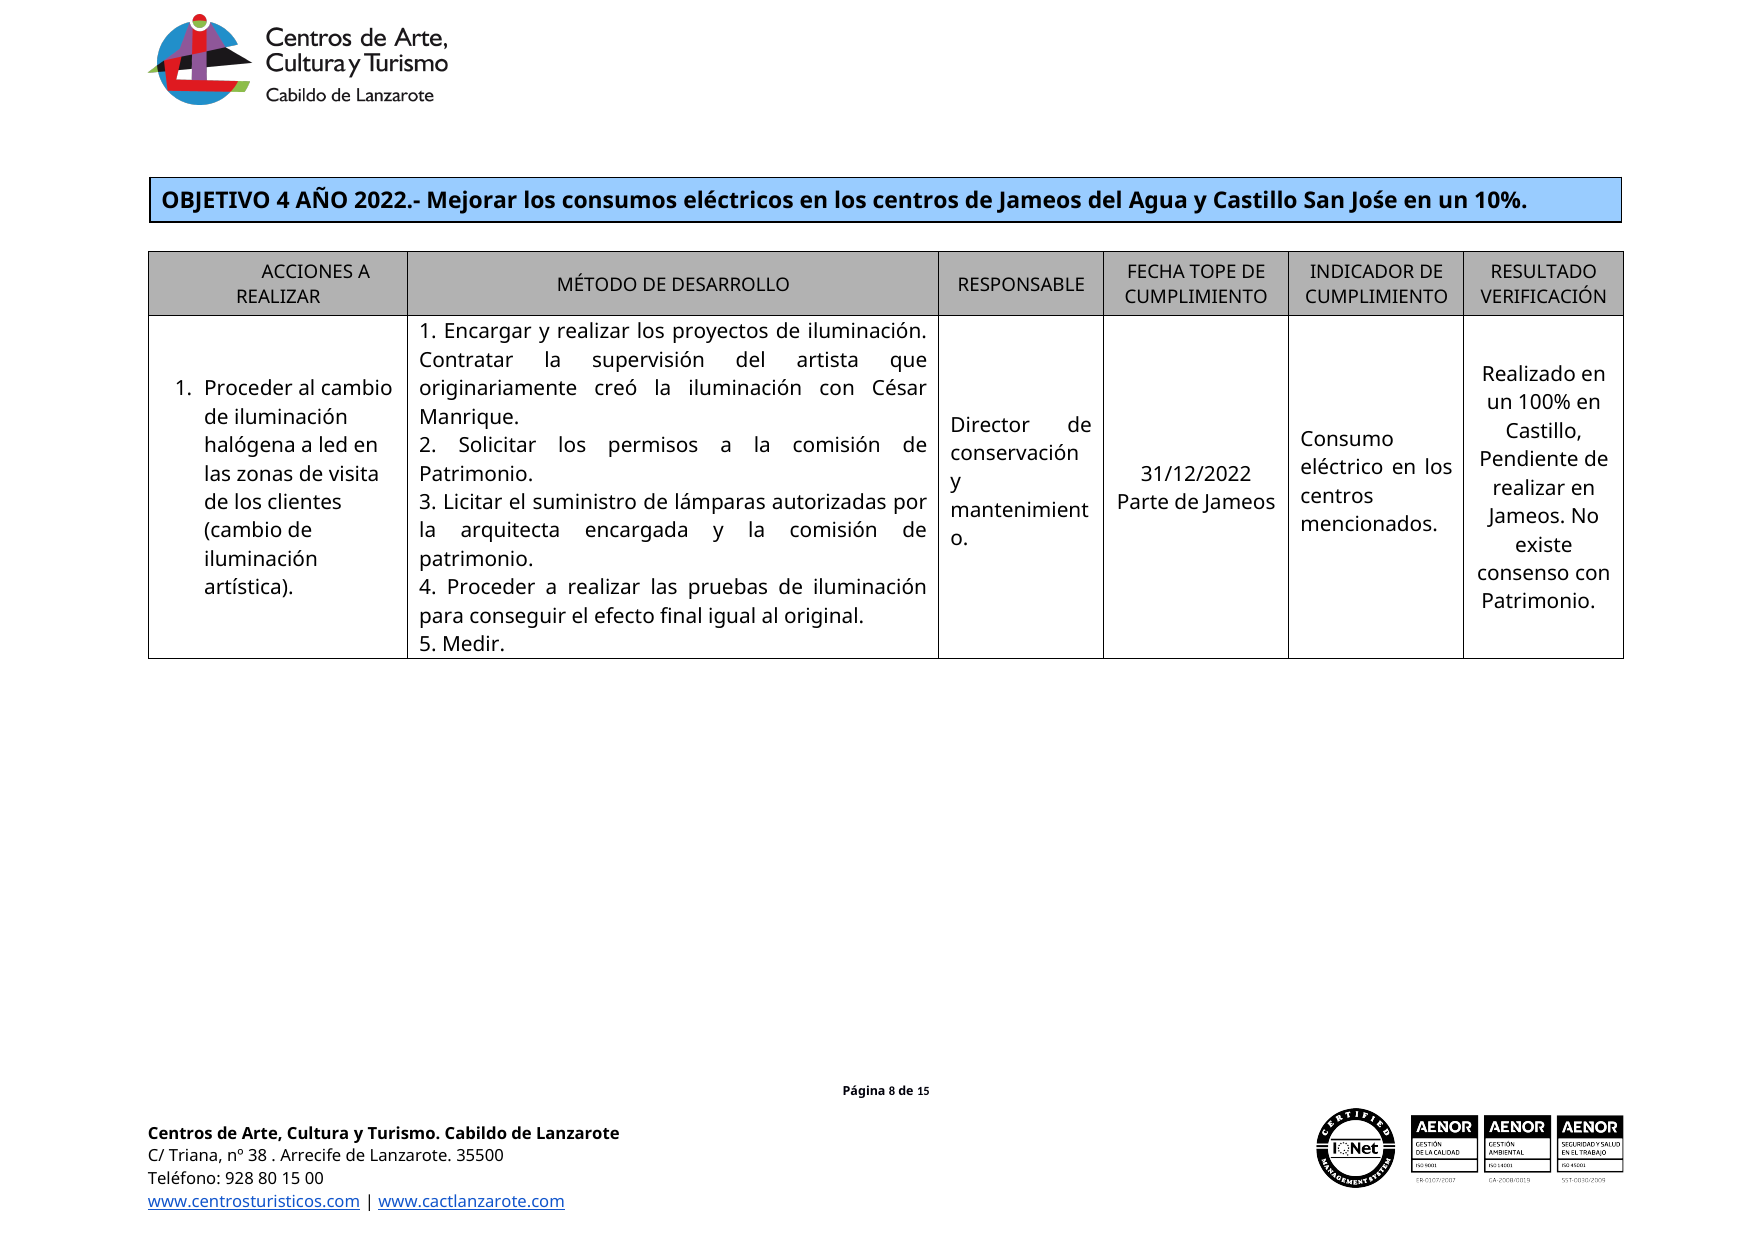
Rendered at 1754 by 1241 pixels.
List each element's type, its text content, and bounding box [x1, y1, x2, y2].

table_header OBJETIVO 4 AÑO 2022.- Mejorar los consumos eléctricos en los centros de Jameos del Agua y Castillo San Jośe en un 10%. [151, 178, 1621, 221]
table_header ACCIONES A REALIZAR [149, 252, 407, 315]
table_cell Proceder al cambio de iluminación halógena a led en las zonas de visita de los clientes (cambio de iluminación artística). [149, 316, 407, 658]
table_header RESULTADO VERIFICACIÓN [1464, 252, 1623, 315]
table_cell 31/12/2022 Parte de Jameos [1104, 316, 1288, 658]
table_cell Director de conservación y mantenimiento. [939, 316, 1103, 658]
table_header INDICADOR DE CUMPLIMIENTO [1289, 252, 1463, 315]
table_cell 1. Encargar y realizar los proyectos de iluminación. Contratar la supervisión del artista que originariamente creó la iluminación con César Manrique. 2. Solicitar los permisos a la comisión de Patrimonio. 3. Licitar el suministro de lámparas autorizadas por la arquitecta encargada y la comisión de patrimonio. 4. Proceder a realizar las pruebas de iluminación para conseguir el efecto final igual al original. 5. Medir. [408, 316, 938, 658]
table_cell Consumo eléctrico en los centros mencionados. [1289, 316, 1463, 658]
table_cell Realizado en un 100% en Castillo, Pendiente de realizar en Jameos. No existe consenso con Patrimonio. [1464, 316, 1623, 658]
table_header MÉTODO DE DESARROLLO [408, 252, 938, 315]
picture [147, 14, 448, 105]
table_header FECHA TOPE DE CUMPLIMIENTO [1104, 252, 1288, 315]
picture [1316, 1108, 1624, 1188]
table_header RESPONSABLE [939, 252, 1103, 315]
